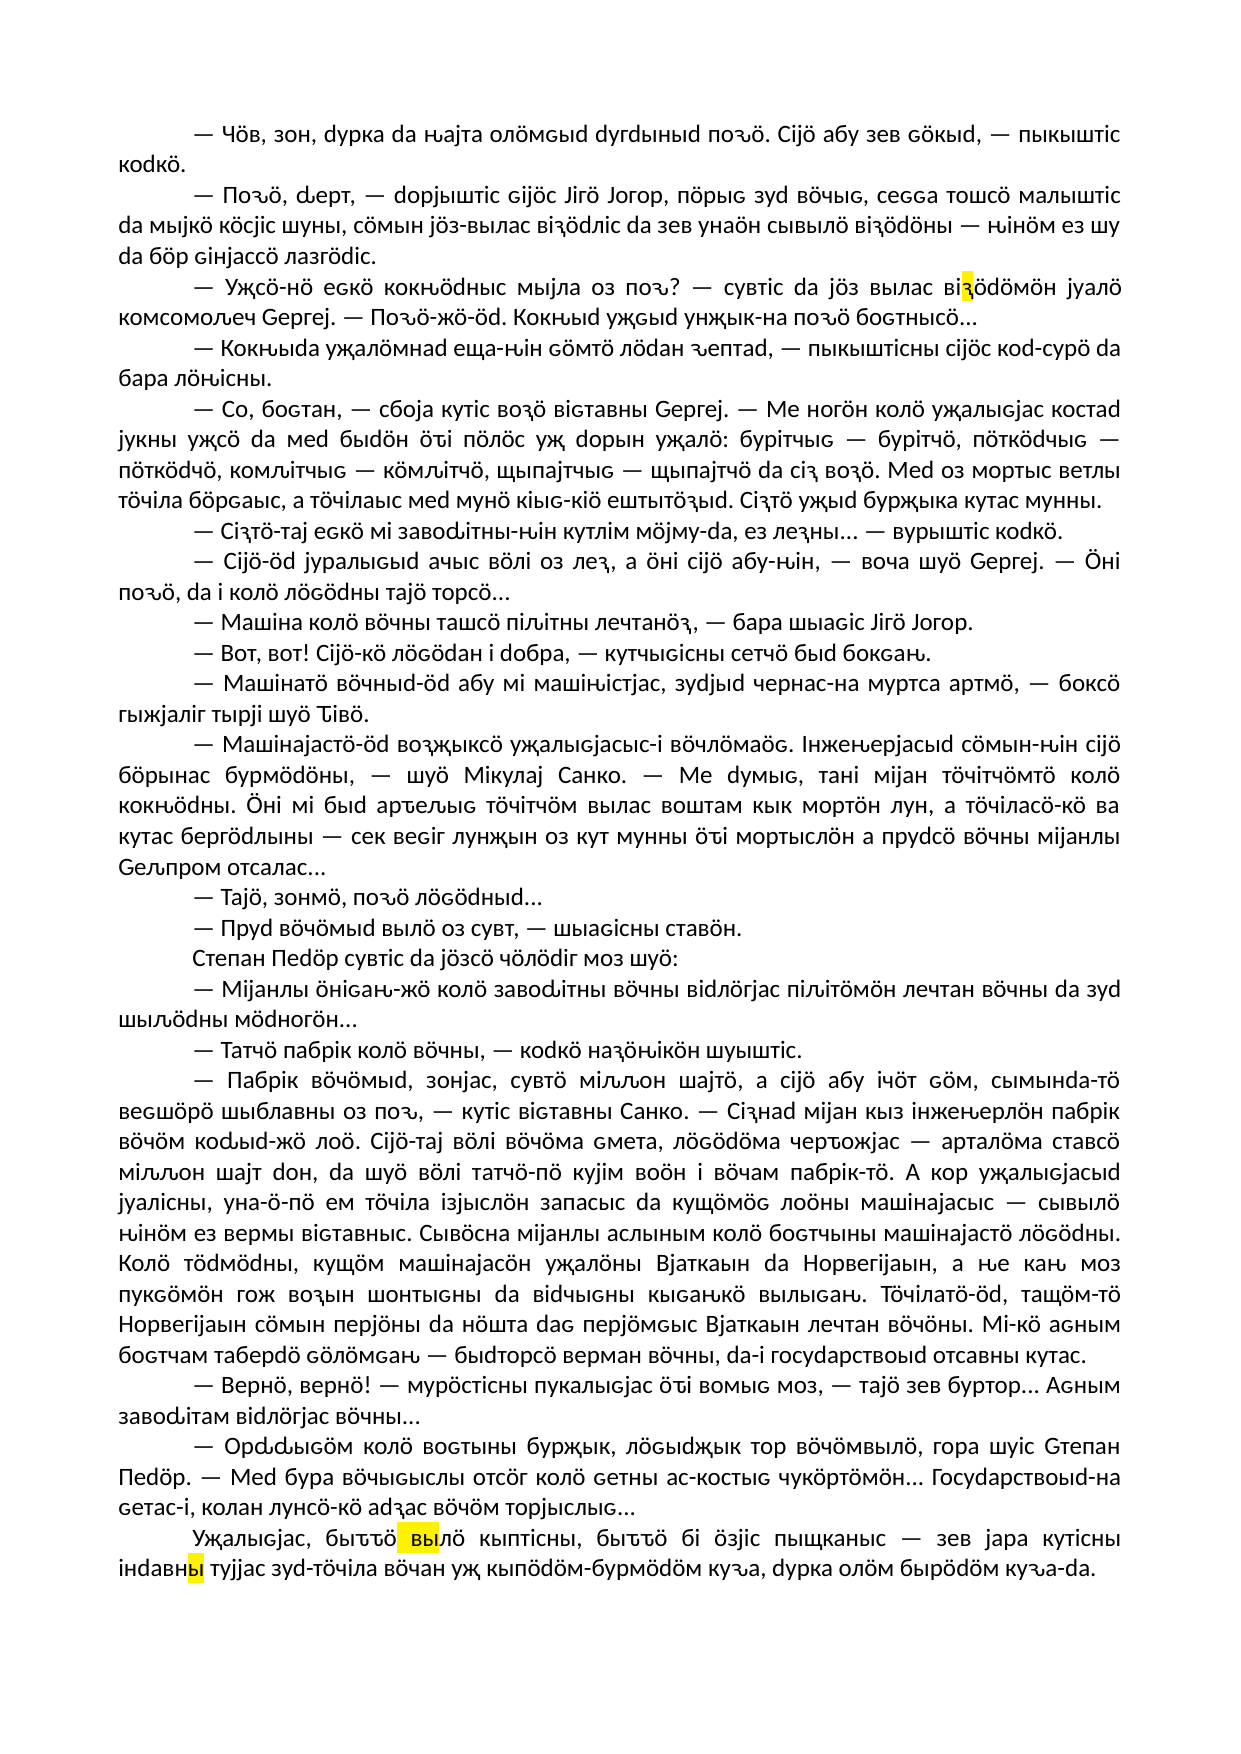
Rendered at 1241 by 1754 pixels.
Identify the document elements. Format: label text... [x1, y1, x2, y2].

text — Поԅӧ, ԃерт, — ԁорјыштіс ԍіјӧс Јігӧ Јогор, пӧрыԍ зуԁ вӧчыԍ, сеԍԍа тошсӧ малыштіс ԁа мыјкӧ кӧсјіс шуны, сӧмын јӧз-вылас віԇӧԁліс ԁа зев унаӧн сывылӧ віԇӧԁӧны — ԋінӧм ез шу ԁа бӧр ԍінјассӧ лазгӧԁіс. [118, 179, 1122, 271]
text — Орԃԃыԍӧм колӧ воԍтыны бурҗык, лӧԍыԁҗык тор вӧчӧмвылӧ, гора шуіс Ԍтепан Пеԁӧр. — Меԁ бура вӧчыԍыслы отсӧг колӧ ԍетны ас-костыԍ чукӧртӧмӧн... Госуԁарствоыԁ-на ԍетас-і, колан лунсӧ-кӧ аԁԇас вӧчӧм торјыслыԍ... [118, 1431, 1122, 1522]
text — Чӧв, зон, ԁурка ԁа ԋајта олӧмԍыԁ ԁугԁыныԁ поԅӧ. Сіјӧ абу зев ԍӧкыԁ, — пыкыштіс коԁкӧ. [118, 118, 1122, 179]
text — Со, боԍтан, — сбоја кутіс воԇӧ віԍтавны Ԍергеј. — Ме ногӧн колӧ уҗалыԍјас костаԁ јукны уҗсӧ ԁа меԁ быԁӧн ӧԏі пӧлӧс уҗ ԁорын уҗалӧ: бурітчыԍ — бурітчӧ, пӧткӧԁчыԍ — пӧткӧԁчӧ, комԉітчыԍ — кӧмԉітчӧ, щыпајтчыԍ — щыпајтчӧ ԁа сіԇ воԇӧ. Меԁ оз мортыс ветлы тӧчіла бӧрԍаыс, а тӧчілаыс меԁ мунӧ кіыԍ-кіӧ ештытӧԇыԁ. Сіԇтӧ уҗыԁ бурҗыка кутас мунны. [118, 393, 1122, 515]
text — Тајӧ, зонмӧ, поԅӧ лӧԍӧԁныԁ... [118, 881, 1122, 912]
text Степан Пеԁӧр сувтіс ԁа јӧзсӧ чӧлӧԁіг моз шуӧ: [118, 942, 1122, 973]
text — Татчӧ пабрік колӧ вӧчны, — коԁкӧ наԇӧԋікӧн шуыштіс. [118, 1034, 1122, 1064]
text — Пруԁ вӧчӧмыԁ вылӧ оз сувт, — шыаԍісны ставӧн. [118, 912, 1122, 942]
text — Машіна колӧ вӧчны ташсӧ піԉітны лечтанӧԇ, — бара шыаԍіс Јігӧ Јогор. [118, 606, 1122, 637]
text — Міјанлы ӧніԍаԋ-жӧ колӧ завоԃітны вӧчны віԁлӧгјас піԉітӧмӧн лечтан вӧчны ԁа зуԁ шыԉӧԁны мӧԁногӧн... [118, 973, 1122, 1034]
text — Машінатӧ вӧчныԁ-ӧԁ абу мі машіԋістјас, зуԁјыԁ чернас-на муртса артмӧ, — боксӧ гыжјаліг тырјі шуӧ Ԏівӧ. [118, 667, 1122, 728]
text — Пабрік вӧчӧмыԁ, зонјас, сувтӧ міԉԉон шајтӧ, а сіјӧ абу ічӧт ԍӧм, сымынԁа-тӧ веԍшӧрӧ шыблавны оз поԅ, — кутіс віԍтавны Санко. — Сіԇнаԁ міјан кыз інжеԋерлӧн пабрік вӧчӧм коԃыԁ-жӧ лоӧ. Сіјӧ-тај вӧлі вӧчӧма ԍмета, лӧԍӧԁӧма черԏожјас — арталӧма ставсӧ міԉԉон шајт ԁон, ԁа шуӧ вӧлі татчӧ-пӧ кујім воӧн і вӧчам пабрік-тӧ. А кор уҗалыԍјасыԁ јуалісны, уна-ӧ-пӧ ем тӧчіла ізјыслӧн запасыс ԁа кущӧмӧԍ лоӧны машінајасыс — сывылӧ ԋінӧм ез вермы віԍтавныс. Сывӧсна міјанлы аслыным колӧ боԍтчыны машінајастӧ лӧԍӧԁны. Колӧ тӧԁмӧԁны, кущӧм машінајасӧн уҗалӧны Вјаткаын ԁа Норвегіјаын, а ԋе каԋ моз пукԍӧмӧн гож воԇын шонтыԍны ԁа віԁчыԍны кыԍаԋкӧ вылыԍаԋ. Тӧчілатӧ-ӧԁ, тащӧм-тӧ Норвегіјаын сӧмын перјӧны ԁа нӧшта ԁаԍ перјӧмԍыс Вјаткаын лечтан вӧчӧны. Мі-кӧ аԍным боԍтчам таберԁӧ ԍӧлӧмԍаԋ — быԁторсӧ верман вӧчны, ԁа-і госуԁарствоыԁ отсавны кутас. [118, 1064, 1122, 1369]
text Уҗалыԍјас, быԏԏӧ вылӧ кыптісны, быԏԏӧ бі ӧзјіс пыщканыс — зев јара кутісны інԁавны тујјас зуԁ-тӧчіла вӧчан уҗ кыпӧԁӧм-бурмӧԁӧм куԅа, ԁурка олӧм бырӧԁӧм куԅа-ԁа. [118, 1522, 1122, 1583]
text — Сіјӧ-ӧԁ јуралыԍыԁ ачыс вӧлі оз леԇ, а ӧні сіјӧ абу-ԋін, — воча шуӧ Ԍергеј. — Ӧні поԅӧ, ԁа і колӧ лӧԍӧԁны тајӧ торсӧ... [118, 545, 1122, 606]
text — Вот, вот! Сіјӧ-кӧ лӧԍӧԁан і ԁобра, — кутчыԍісны сетчӧ быԁ бокԍаԋ. [118, 637, 1122, 667]
text — Машінајастӧ-ӧԁ воԇҗыксӧ уҗалыԍјасыс-і вӧчлӧмаӧԍ. Інжеԋерјасыԁ сӧмын-ԋін сіјӧ бӧрынас бурмӧԁӧны, — шуӧ Мікулај Санко. — Ме ԁумыԍ, тані міјан тӧчітчӧмтӧ колӧ кокԋӧԁны. Ӧні мі быԁ арԏеԉыԍ тӧчітчӧм вылас воштам кык мортӧн лун, а тӧчіласӧ-кӧ ва кутас бергӧԁлыны — сек веԍіг лунҗын оз кут мунны ӧԏі мортыслӧн а пруԁсӧ вӧчны міјанлы Ԍеԉпром отсалас... [118, 728, 1122, 881]
text — Кокԋыԁа уҗалӧмнаԁ еща-ԋін ԍӧмтӧ лӧԁан ԅептаԁ, — пыкыштісны сіјӧс коԁ-сурӧ ԁа бара лӧԋісны. [118, 332, 1122, 393]
text — Вернӧ, вернӧ! — мурӧстісны пукалыԍјас ӧԏі вомыԍ моз, — тајӧ зев буртор... Аԍным завоԃітам віԁлӧгјас вӧчны... [118, 1369, 1122, 1431]
text — Сіԇтӧ-тај еԍкӧ мі завоԃітны-ԋін кутлім мӧјму-ԁа, ез леԇны... — вурыштіс коԁкӧ. [118, 515, 1122, 545]
text — Уҗсӧ-нӧ еԍкӧ кокԋӧԁныс мыјла оз поԅ? — сувтіс ԁа јӧз вылас віԇӧԁӧмӧн јуалӧ комсомоԉеч Ԍергеј. — Поԅӧ-жӧ-ӧԁ. Кокԋыԁ уҗԍыԁ унҗык-на поԅӧ боԍтнысӧ... [118, 271, 1122, 332]
